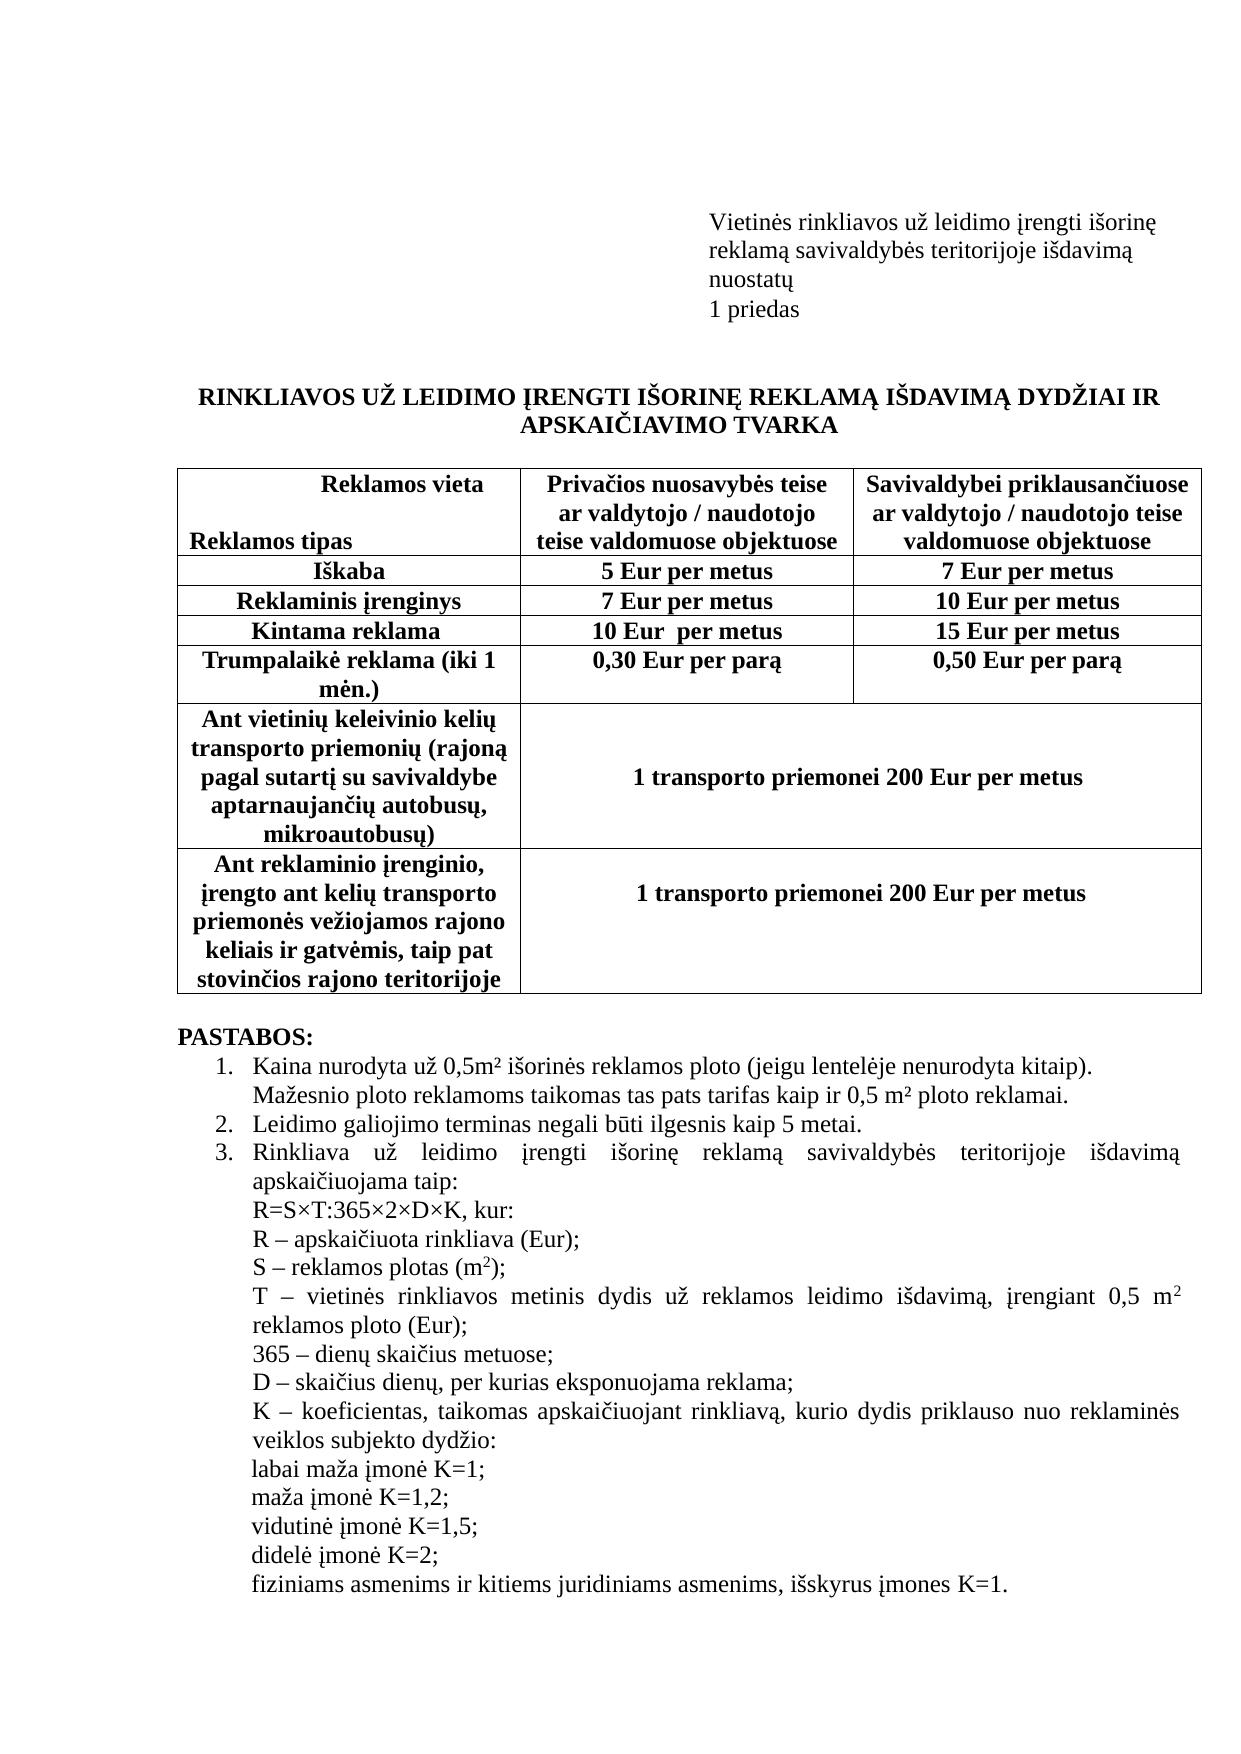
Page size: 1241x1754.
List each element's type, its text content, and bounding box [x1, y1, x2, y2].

table_cell Ant reklaminio įrenginio, įrengto ant kelių transporto priemonės vežiojamos rajono keliais ir gatvėmis, taip pat stovinčios rajono teritorijoje [178, 849, 520, 993]
text nuostatų [177, 264, 1181, 293]
text 365 – dienų skaičius metuose; [252, 1339, 1181, 1367]
text didelė įmonė K=2; [177, 1540, 1181, 1569]
text D – skaičius dienų, per kurias eksponuojama reklama; [252, 1367, 1181, 1396]
table_cell 10 Eur per metus [521, 616, 853, 644]
table_cell 0,50 Eur per parą [854, 646, 1201, 703]
table_cell Kintama reklama [178, 616, 520, 644]
text 1. Kaina nurodyta už 0,5m² išorinės reklamos ploto (jeigu lentelėje nenurodyta kitaip). Mažesnio ploto reklamoms taikomas tas pats tarifas kaip ir 0,5 m² ploto reklamai. [215, 1051, 1181, 1109]
table_cell 0,30 Eur per parą [521, 646, 853, 703]
text PASTABOS: [177, 1022, 1181, 1051]
table_cell Ant vietinių keleivinio kelių transporto priemonių (rajoną pagal sutartį su savivaldybe aptarnaujančių autobusų, mikroautobusų) [178, 704, 520, 848]
text R – apskaičiuota rinkliava (Eur); [252, 1224, 1181, 1252]
table_cell Trumpalaikė reklama (iki 1 mėn.) [178, 646, 520, 703]
text T – vietinės rinkliavos metinis dydis už reklamos leidimo išdavimą, įrengiant 0,5 m2 reklamos ploto (Eur); [252, 1281, 1181, 1339]
table_cell 7 Eur per metus [521, 586, 853, 615]
text reklamą savivaldybės teritorijoje išdavimą [177, 235, 1181, 264]
table_cell 7 Eur per metus [854, 556, 1201, 585]
text fiziniams asmenims ir kitiems juridiniams asmenims, išskyrus įmones K=1. [177, 1569, 1181, 1597]
text 1 priedas [177, 293, 1181, 324]
table_cell 1 transporto priemonei 200 Eur per metus [521, 849, 1201, 993]
table_cell 5 Eur per metus [521, 556, 853, 585]
text Vietinės rinkliavos už leidimo įrengti išorinę [177, 207, 1181, 235]
text 3. Rinkliava už leidimo įrengti išorinę reklamą savivaldybės teritorijoje išdavimą apskaičiuojama taip: [215, 1137, 1181, 1195]
text S – reklamos plotas (m2); [252, 1252, 1181, 1281]
table_cell Iškaba [178, 556, 520, 585]
text maža įmonė K=1,2; [177, 1482, 1181, 1511]
text RINKLIAVOS UŽ LEIDIMO ĮRENGTI IŠORINĘ REKLAMĄ IŠDAVIMĄ DYDŽIAI IR APSKAIČIAVIMO TVARKA [177, 382, 1181, 439]
table_cell 1 transporto priemonei 200 Eur per metus [521, 704, 1201, 848]
text K – koeficientas, taikomas apskaičiuojant rinkliavą, kurio dydis priklauso nuo reklaminės veiklos subjekto dydžio: [252, 1396, 1181, 1454]
table_cell 15 Eur per metus [854, 616, 1201, 644]
text vidutinė įmonė K=1,5; [177, 1511, 1181, 1540]
text labai maža įmonė K=1; [177, 1454, 1181, 1482]
table_cell Reklaminis įrenginys [178, 586, 520, 615]
table_header Reklamos vieta Reklamos tipas [178, 469, 520, 555]
table_cell 10 Eur per metus [854, 586, 1201, 615]
table_header Savivaldybei priklausančiuose ar valdytojo / naudotojo teise valdomuose objektuose [854, 469, 1201, 555]
text R=S×T:365×2×D×K, kur: [252, 1195, 1181, 1224]
table_header Privačios nuosavybės teise ar valdytojo / naudotojo teise valdomuose objektuose [521, 469, 853, 555]
text 2. Leidimo galiojimo terminas negali būti ilgesnis kaip 5 metai. [215, 1109, 1181, 1137]
